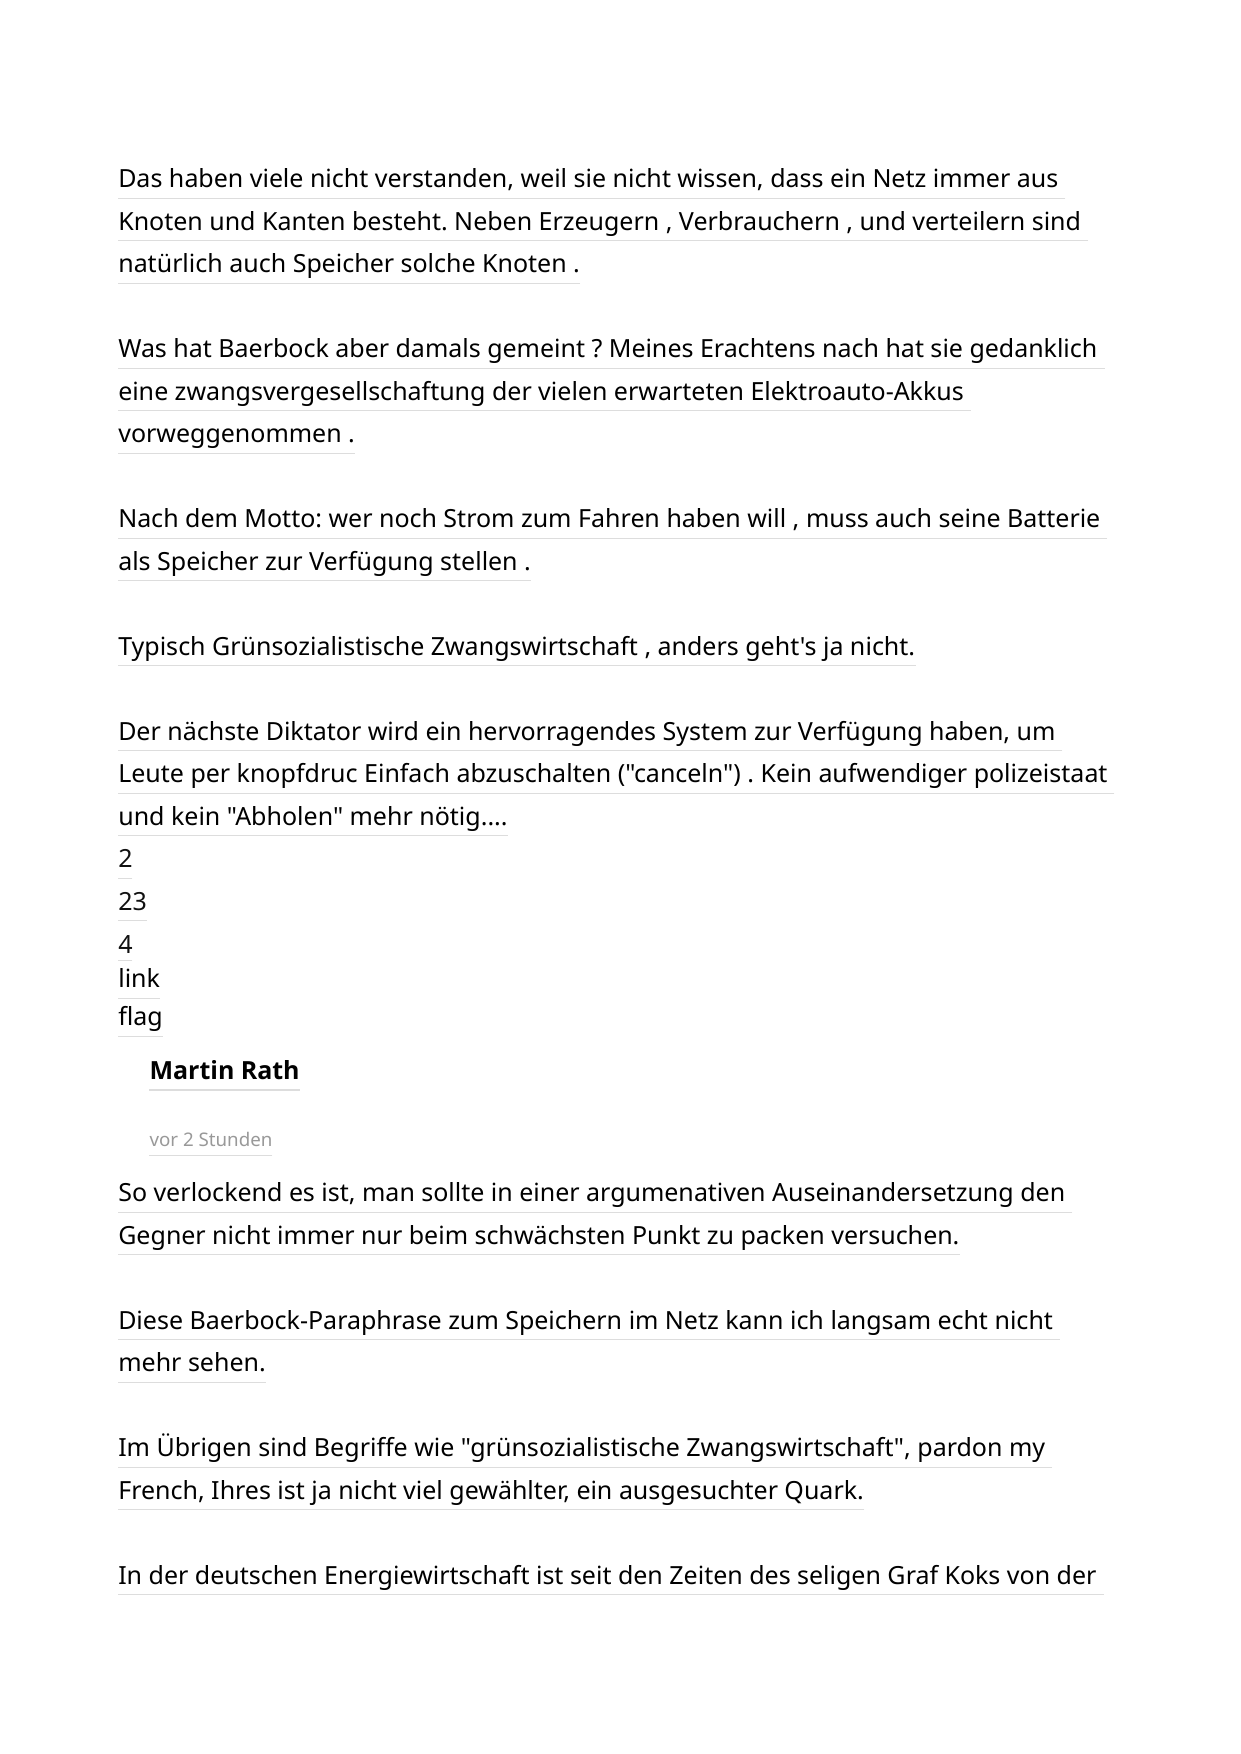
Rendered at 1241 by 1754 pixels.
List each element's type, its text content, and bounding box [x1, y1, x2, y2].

text link [118, 961, 1122, 999]
text Martin Rath [149, 1053, 1122, 1091]
text flag [118, 999, 1122, 1037]
text 2 [118, 841, 1122, 879]
text So verlockend es ist, man sollte in einer argumenativen Auseinandersetzung den Gegner nicht immer nur beim schwächsten Punkt zu packen versuchen. Diese Baerbock-Paraphrase zum Speichern im Netz kann ich langsam echt nicht mehr sehen. Im Übrigen sind Begriffe wie "grünsozialistische Zwangswirtschaft", pardon my French, Ihres ist ja nicht viel gewählter, ein ausgesuchter Quark. In der deutschen Energiewirtschaft ist seit den Zeiten des seligen Graf Koks von der [118, 1175, 1122, 1595]
text 23 [118, 883, 1122, 921]
text 4 [118, 926, 1122, 961]
text vor 2 Stunden [149, 1126, 1117, 1156]
text Das haben viele nicht verstanden, weil sie nicht wissen, dass ein Netz immer aus Knoten und Kanten besteht. Neben Erzeugern , Verbrauchern , und verteilern sind natürlich auch Speicher solche Knoten . Was hat Baerbock aber damals gemeint ? Meines Erachtens nach hat sie gedanklich eine zwangsvergesellschaftung der vielen erwarteten Elektroauto-Akkus vorweggenommen . Nach dem Motto: wer noch Strom zum Fahren haben will , muss auch seine Batterie als Speicher zur Verfügung stellen . Typisch Grünsozialistische Zwangswirtschaft , anders geht's ja nicht. Der nächste Diktator wird ein hervorragendes System zur Verfügung haben, um Leute per knopfdruc Einfach abzuschalten ("canceln") . Kein aufwendiger polizeistaat und kein "Abholen" mehr nötig.... [118, 118, 1122, 836]
